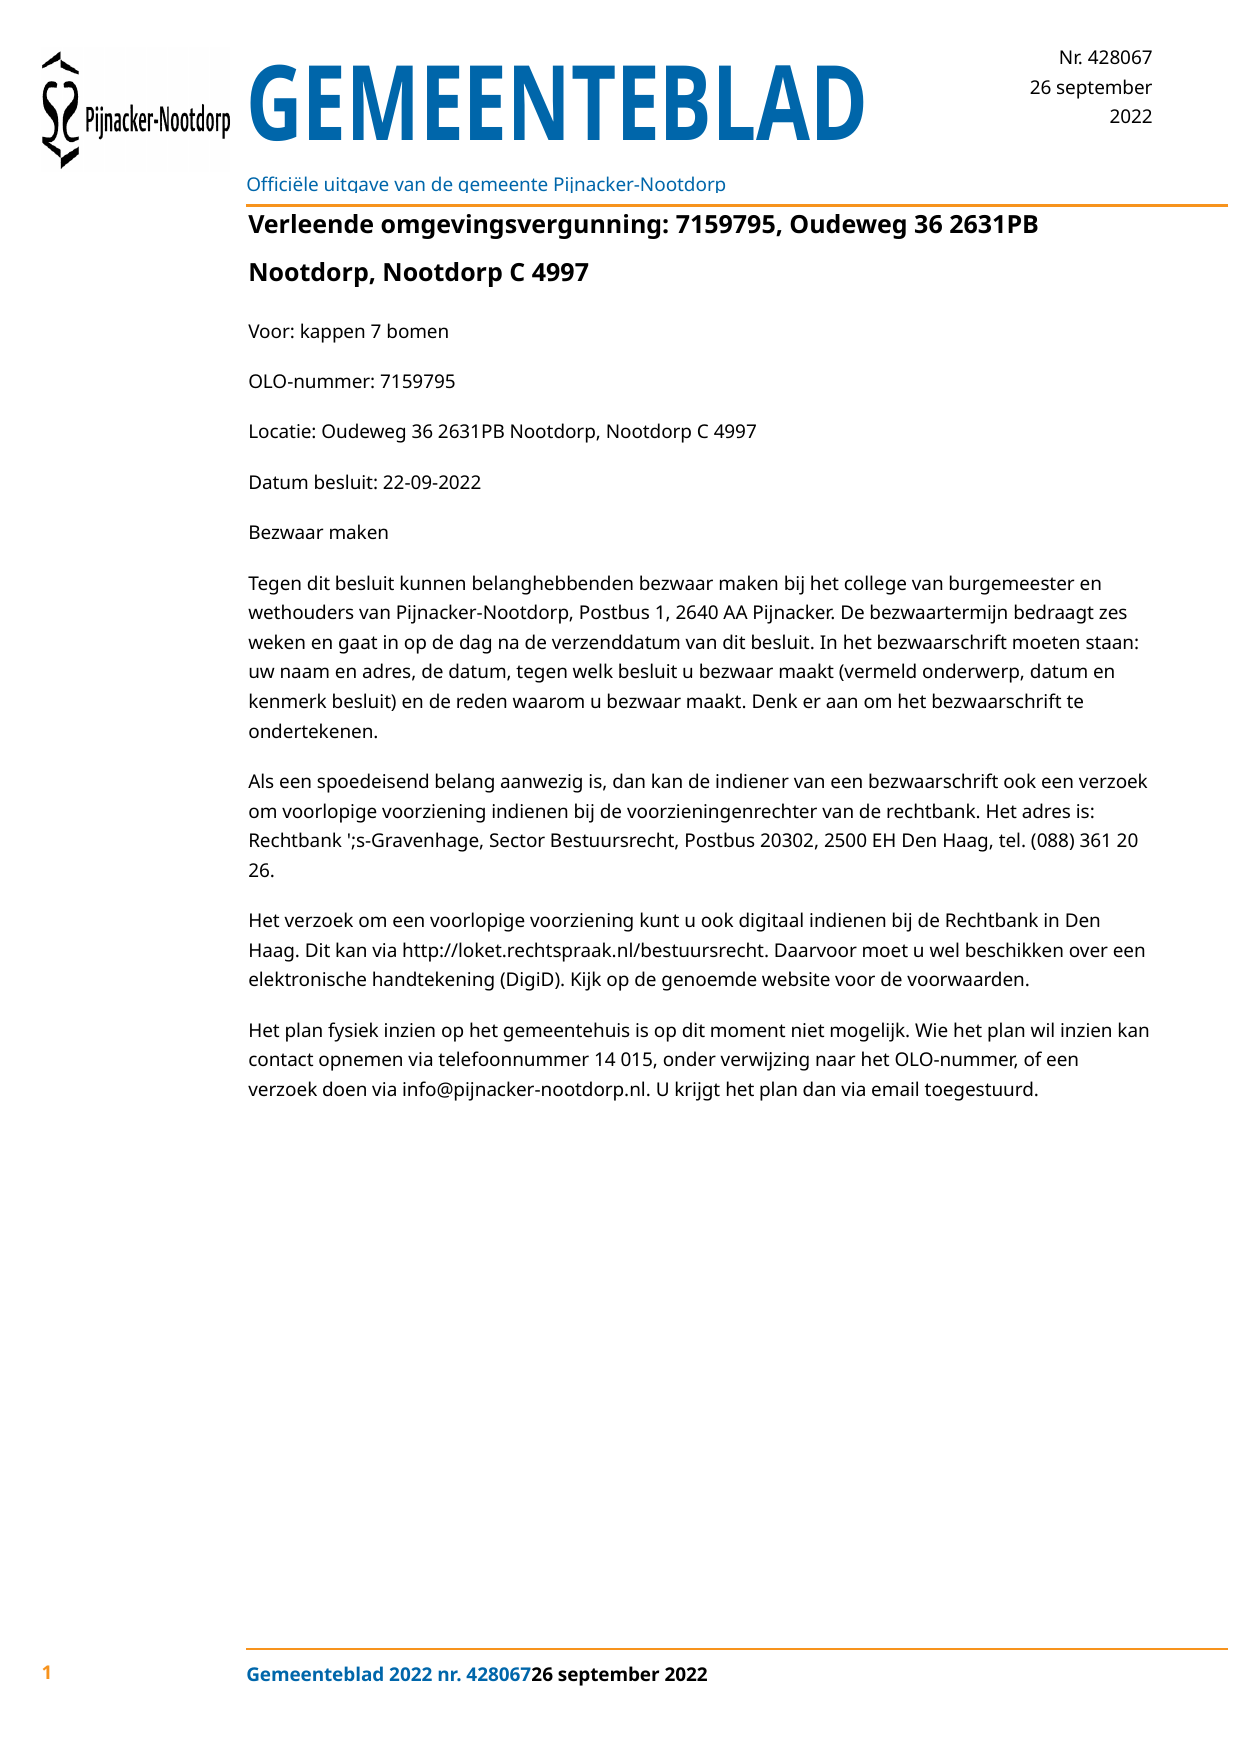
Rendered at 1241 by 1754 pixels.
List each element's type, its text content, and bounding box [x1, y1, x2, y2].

text Als een spoedeisend belang aanwezig is, dan kan de indiener van een bezwaarschrift ook een verzoek om voorlopige voorziening indienen bij de voorzieningenrechter van de rechtbank. Het adres is: Rechtbank ';s-Gravenhage, Sector Bestuursrecht, Postbus 20302, 2500 EH Den Haag, tel. (088) 361 20 26. [248, 768, 1152, 883]
text OLO-nummer: 7159795 [248, 368, 1152, 394]
picture [41, 47, 231, 172]
text Het verzoek om een voorlopige voorziening kunt u ook digitaal indienen bij de Rechtbank in Den Haag. Dit kan via http://loket.rechtspraak.nl/bestuursrecht. Daarvoor moet u wel beschikken over een elektronische handtekening (DigiD). Kijk op de genoemde website voor de voorwaarden. [248, 907, 1152, 992]
text Tegen dit besluit kunnen belanghebbenden bezwaar maken bij het college van burgemeester en wethouders van Pijnacker-Nootdorp, Postbus 1, 2640 AA Pijnacker. De bezwaartermijn bedraagt zes weken en gaat in op de dag na de verzenddatum van dit besluit. In het bezwaarschrift moeten staan: uw naam en adres, de datum, tegen welk besluit u bezwaar maakt (vermeld onderwerp, datum en kenmerk besluit) en de reden waarom u bezwaar maakt. Denk er aan om het bezwaarschrift te ondertekenen. [248, 570, 1152, 744]
text Het plan fysiek inzien op het gemeentehuis is op dit moment niet mogelijk. Wie het plan wil inzien kan contact opnemen via telefoonnummer 14 015, onder verwijzing naar het OLO-nummer, of een verzoek doen via info@pijnacker-nootdorp.nl. U krijgt het plan dan via email toegestuurd. [248, 1017, 1152, 1102]
text Voor: kappen 7 bomen [248, 318, 1152, 344]
text Datum besluit: 22-09-2022 [248, 469, 1152, 495]
text Locatie: Oudeweg 36 2631PB Nootdorp, Nootdorp C 4997 [248, 419, 1152, 444]
text Verleende omgevingsvergunning: 7159795, Oudeweg 36 2631PB Nootdorp, Nootdorp C 4997 [248, 207, 1152, 288]
text Bezwaar maken [248, 519, 1152, 545]
